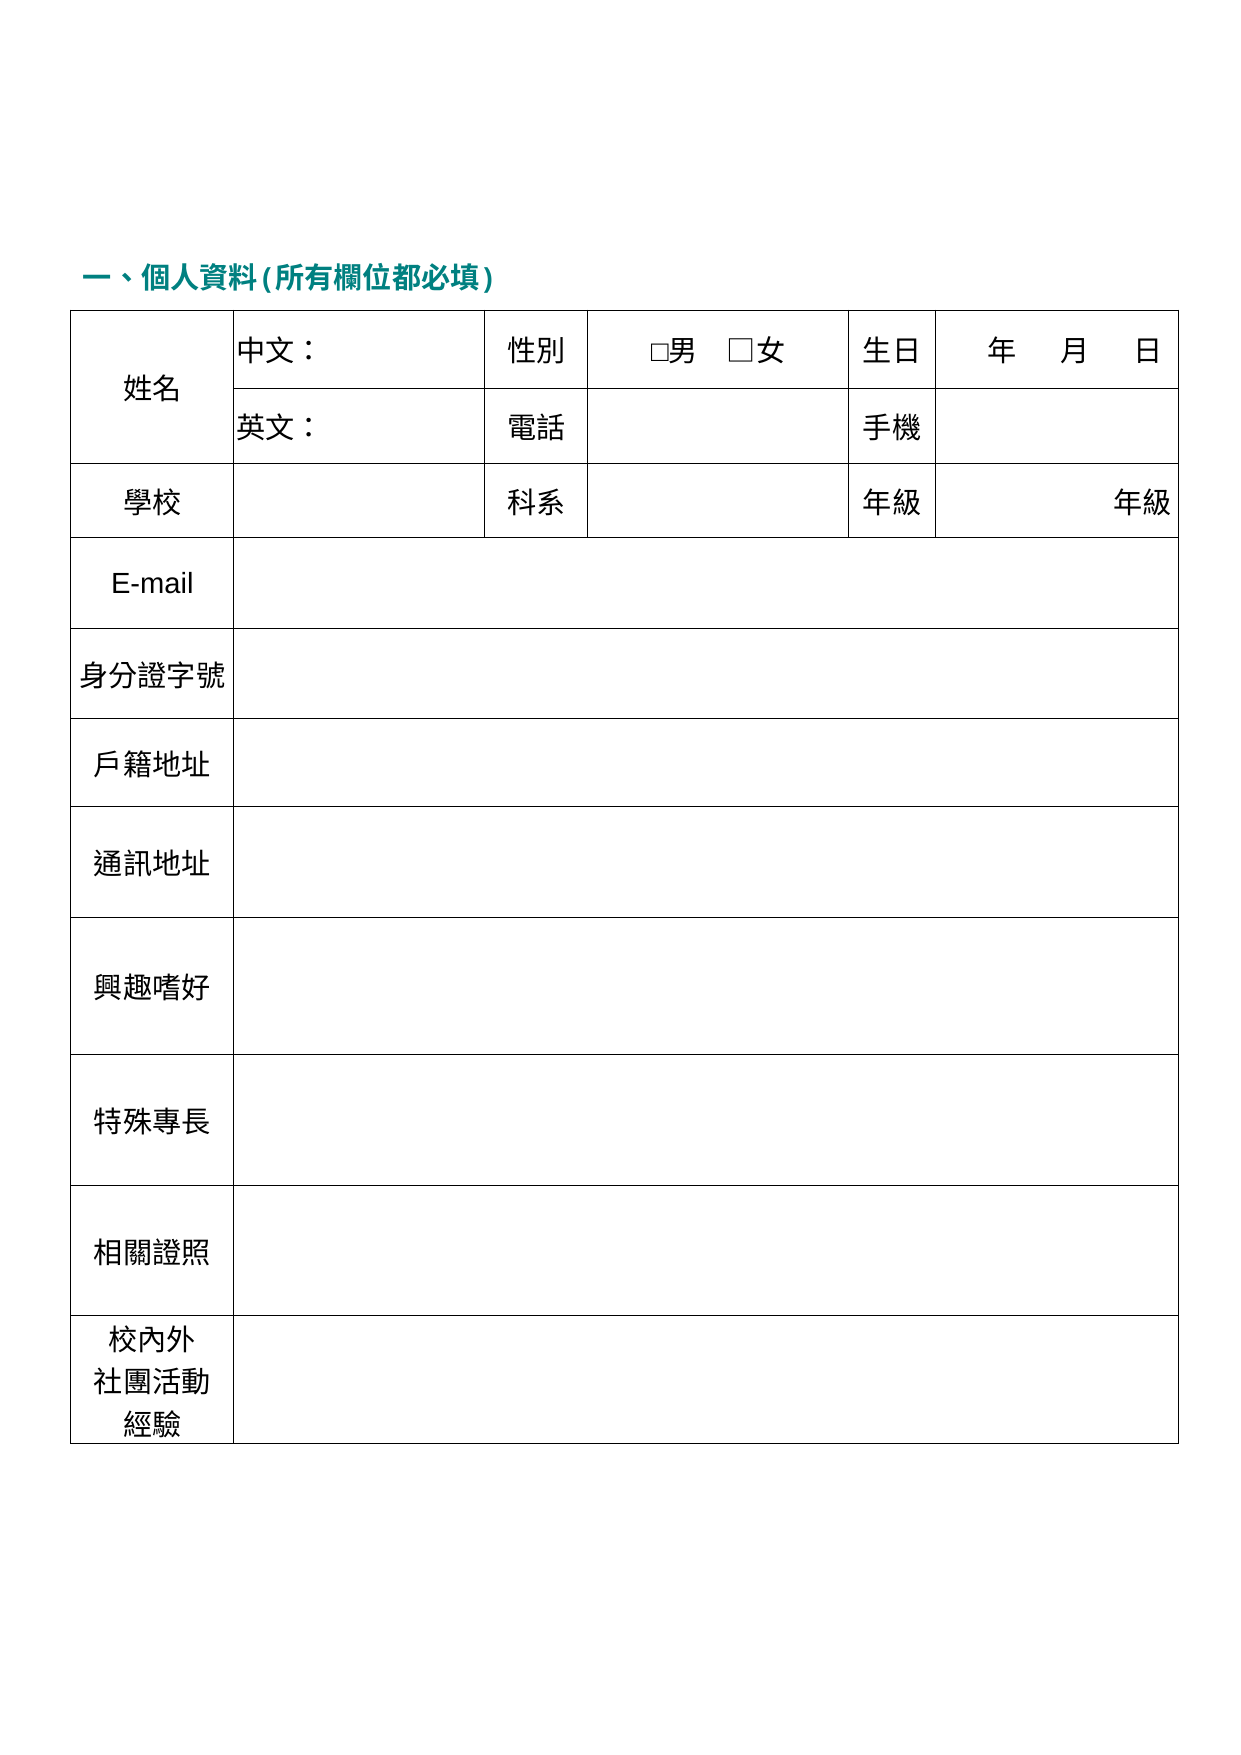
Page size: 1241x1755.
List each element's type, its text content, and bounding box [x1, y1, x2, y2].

table_cell [234, 1316, 1178, 1443]
table_cell 學校 [71, 464, 233, 537]
text 一、個人資料(所有欄位都必填) [83, 254, 1158, 297]
table_cell 手機 [849, 389, 935, 463]
table_header □男 □女 [588, 311, 848, 387]
table_cell [588, 464, 848, 537]
table_cell 特殊專長 [71, 1055, 233, 1184]
table_cell [936, 389, 1178, 463]
table_cell 年級 [849, 464, 935, 537]
table_cell 相關證照 [71, 1186, 233, 1315]
table_cell [234, 1186, 1178, 1315]
table_cell [588, 389, 848, 463]
table_cell 戶籍地址 [71, 719, 233, 806]
table_cell 電話 [485, 389, 587, 463]
table_cell 通訊地址 [71, 807, 233, 917]
table_cell 英文： [234, 389, 484, 463]
table_cell [234, 629, 1178, 718]
table_header 年 月 日 [936, 311, 1178, 387]
table_cell 年級 [936, 464, 1178, 537]
table_header 生日 [849, 311, 935, 387]
table_header 中文： [234, 311, 484, 387]
table_cell [234, 807, 1178, 917]
table_cell 科系 [485, 464, 587, 537]
table_cell 校內外 社團活動 經驗 [71, 1316, 233, 1443]
table_cell [234, 1055, 1178, 1184]
table_cell 身分證字號 [71, 629, 233, 718]
table_header 性別 [485, 311, 587, 387]
table_cell [234, 719, 1178, 806]
table_cell [234, 464, 484, 537]
table_cell [234, 918, 1178, 1054]
table_cell 興趣嗜好 [71, 918, 233, 1054]
table_header 姓名 [71, 311, 233, 463]
table_cell [234, 538, 1178, 628]
table_cell E-mail [71, 538, 233, 628]
